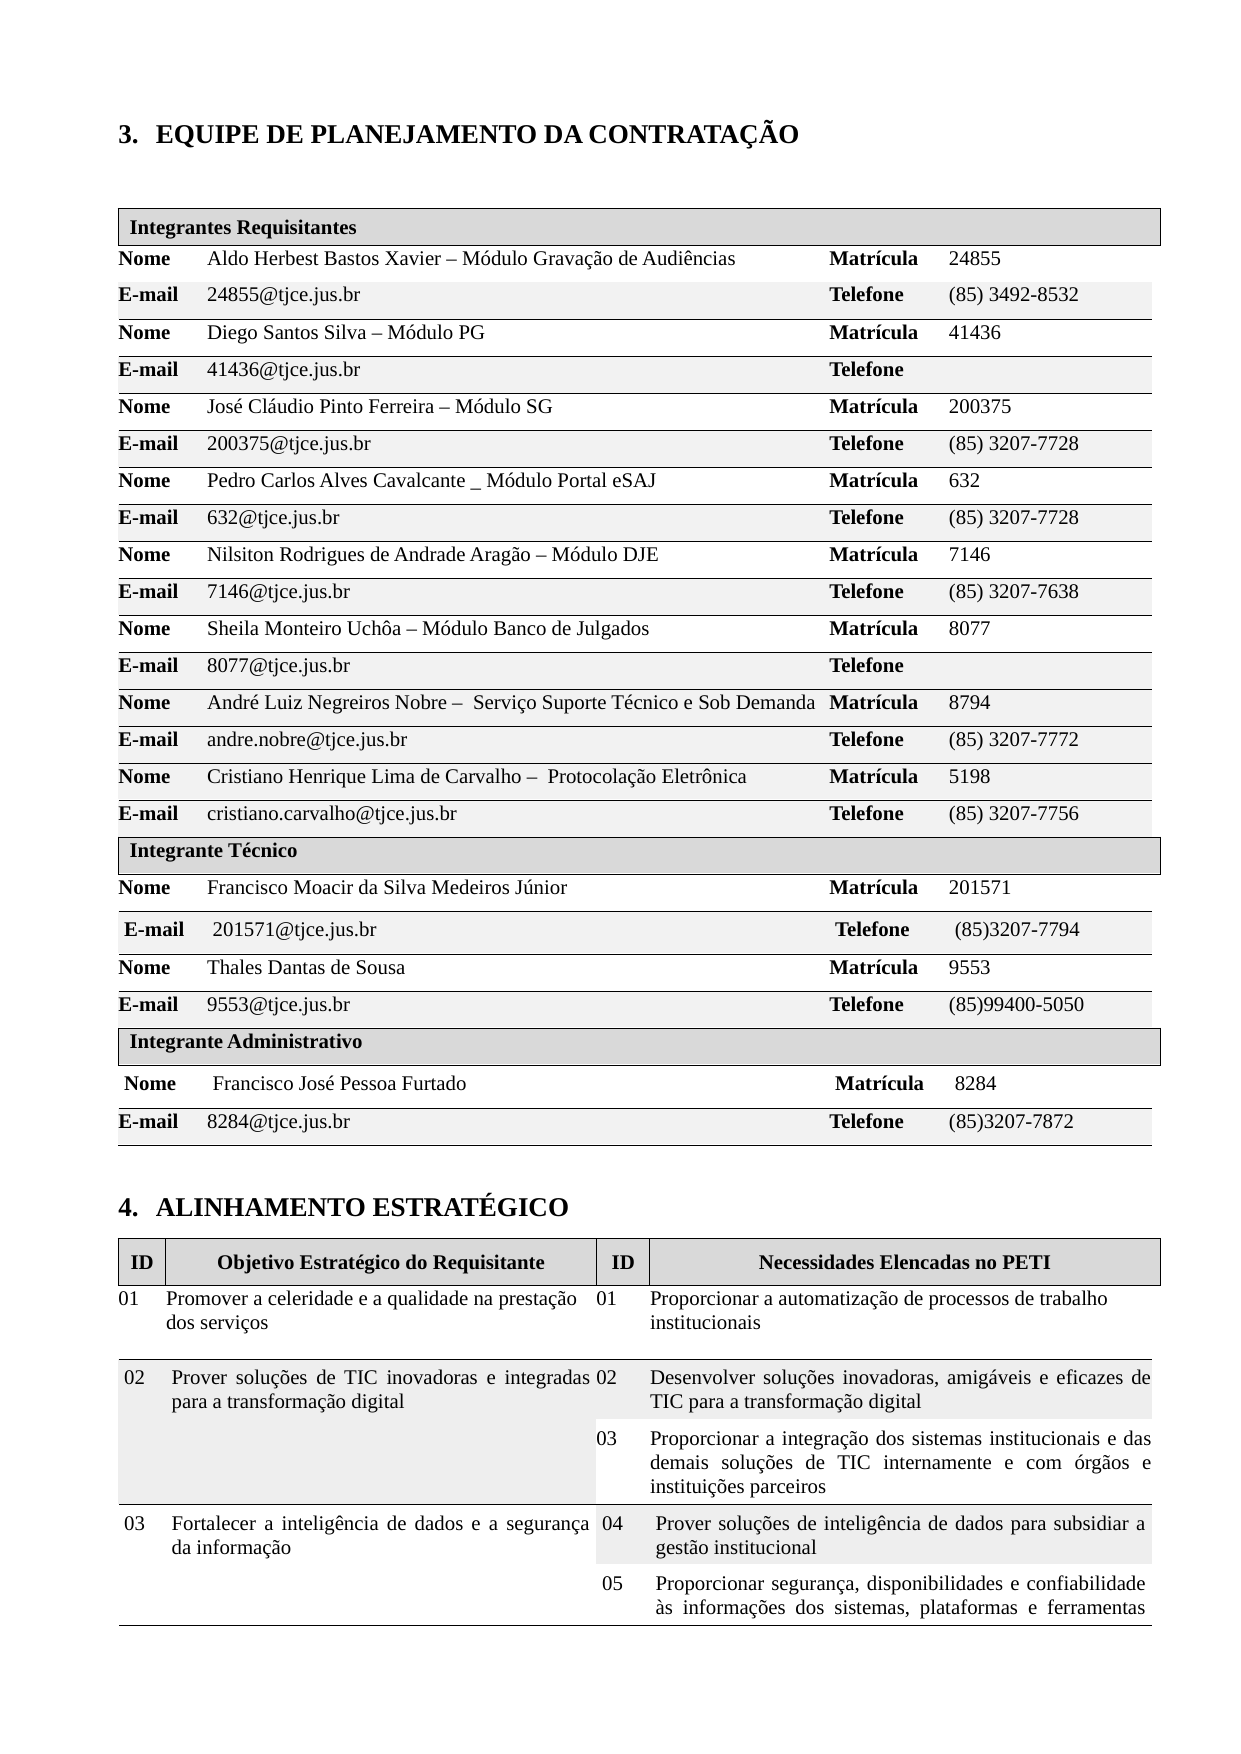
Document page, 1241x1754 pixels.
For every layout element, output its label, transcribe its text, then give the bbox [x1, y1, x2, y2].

table_cell Integrante Técnico [119, 838, 1160, 873]
table_cell [1152, 1564, 1156, 1625]
table_cell [1152, 652, 1156, 689]
table_cell 632 [949, 468, 1152, 504]
table_cell (85)3207-7872 [949, 1109, 1152, 1144]
table_cell Nome [118, 954, 207, 991]
table_cell [1156, 954, 1160, 991]
table_cell [1156, 689, 1160, 726]
table_cell Proporcionar a automatização de processos de trabalho institucionais [650, 1286, 1152, 1358]
table_cell [1152, 763, 1156, 799]
table_cell Matrícula [829, 955, 949, 991]
table_cell Telefone [829, 727, 949, 763]
table_cell E-mail [118, 1108, 207, 1144]
table_cell (85) 3207-7638 [949, 579, 1152, 615]
table_cell [1156, 504, 1160, 541]
table_cell Nome [118, 319, 207, 356]
table_cell [1152, 541, 1156, 578]
table_cell 8284@tjce.jus.br [207, 1109, 829, 1144]
table_cell [1156, 1359, 1160, 1419]
table_cell 9553@tjce.jus.br [207, 992, 829, 1027]
table_cell José Cláudio Pinto Ferreira – Módulo SG [207, 394, 829, 430]
table_cell [1156, 282, 1160, 319]
table_cell E-mail [118, 726, 207, 763]
list ALINHAMENTO ESTRATÉGICO [118, 1191, 1152, 1222]
table_cell 24855 [949, 246, 1152, 282]
table_cell (85) 3207-7728 [949, 431, 1152, 467]
table_cell 8284 [949, 1066, 1152, 1107]
table_cell Nome [118, 615, 207, 652]
table_cell [1152, 991, 1156, 1027]
table_cell [1152, 689, 1156, 726]
table_cell Nome [118, 875, 207, 911]
table_cell 03 [118, 1504, 166, 1625]
table_cell 8794 [949, 690, 1152, 726]
table_cell 41436 [949, 320, 1152, 356]
table_cell Promover a celeridade e a qualidade na prestação dos serviços [166, 1286, 596, 1358]
table_cell Matrícula [829, 394, 949, 430]
table_cell Matrícula [829, 246, 949, 282]
table_header ID [119, 1239, 165, 1285]
table_cell cristiano.carvalho@tjce.jus.br [207, 801, 829, 837]
table_cell [1156, 356, 1160, 393]
table_cell [1156, 911, 1160, 953]
table_cell Cristiano Henrique Lima de Carvalho – Protocolação Eletrônica [207, 764, 829, 799]
table_cell 5198 [949, 764, 1152, 799]
table_cell [1152, 356, 1156, 393]
table_cell Aldo Herbest Bastos Xavier – Módulo Gravação de Audiências [207, 246, 829, 282]
table_cell 01 [596, 1286, 650, 1358]
table_cell Thales Dantas de Sousa [207, 955, 829, 991]
table_cell [1152, 954, 1156, 991]
table_cell Sheila Monteiro Uchôa – Módulo Banco de Julgados [207, 616, 829, 652]
table_header Integrantes Requisitantes [119, 209, 1160, 245]
table_cell (85) 3492-8532 [949, 282, 1152, 319]
table_cell 01 [118, 1286, 166, 1358]
table_cell [1156, 1108, 1160, 1144]
table_cell [1156, 875, 1160, 911]
table_cell 24855@tjce.jus.br [207, 282, 829, 319]
table_cell [1152, 875, 1156, 911]
table_cell [1152, 246, 1156, 282]
table_cell 7146@tjce.jus.br [207, 579, 829, 615]
table_cell Nome [118, 467, 207, 504]
table_cell Nome [118, 689, 207, 726]
table_cell Telefone [829, 579, 949, 615]
table_cell [1156, 1286, 1160, 1358]
table_cell Diego Santos Silva – Módulo PG [207, 320, 829, 356]
table_cell [1152, 430, 1156, 467]
table_cell 632@tjce.jus.br [207, 505, 829, 541]
table_cell Matrícula [829, 542, 949, 578]
table_cell 8077 [949, 616, 1152, 652]
table_cell André Luiz Negreiros Nobre – Serviço Suporte Técnico e Sob Demanda [207, 690, 829, 726]
table_cell Matrícula [829, 1066, 949, 1107]
table_cell (85) 3207-7772 [949, 727, 1152, 763]
table_cell [1152, 1419, 1156, 1504]
table_cell Nilsiton Rodrigues de Andrade Aragão – Módulo DJE [207, 542, 829, 578]
table_cell [1152, 726, 1156, 763]
table_cell 8077@tjce.jus.br [207, 653, 829, 689]
table_cell Matrícula [829, 764, 949, 799]
table_cell [1156, 246, 1160, 282]
table_cell Telefone [829, 431, 949, 467]
table_cell [1152, 1108, 1156, 1144]
table_cell [1156, 800, 1160, 837]
table_cell [1156, 652, 1160, 689]
table_cell Nome [118, 393, 207, 430]
table_cell 02 [596, 1360, 650, 1419]
table_cell (85) 3207-7728 [949, 505, 1152, 541]
table_cell 200375 [949, 394, 1152, 430]
table_cell 201571 [949, 875, 1152, 911]
table_cell Telefone [829, 282, 949, 319]
table_cell (85)3207-7794 [949, 912, 1152, 953]
table_cell E-mail [118, 911, 207, 953]
table_cell 201571@tjce.jus.br [207, 912, 829, 953]
table_cell [1156, 615, 1160, 652]
table_cell Proporcionar a integração dos sistemas institucionais e das demais soluções de TIC internamente e com órgãos e instituições parceiros [650, 1419, 1152, 1504]
table_cell Desenvolver soluções inovadoras, amigáveis e eficazes de TIC para a transformação digital [650, 1360, 1152, 1419]
table_cell [1156, 430, 1160, 467]
table_cell [949, 653, 1152, 689]
table_cell [1152, 800, 1156, 837]
table_cell 05 [596, 1564, 650, 1625]
table_cell [1152, 578, 1156, 615]
table_cell [1156, 578, 1160, 615]
table_cell E-mail [118, 504, 207, 541]
table_cell E-mail [118, 652, 207, 689]
table_cell [1156, 541, 1160, 578]
table_cell [1156, 319, 1160, 356]
table_cell Fortalecer a inteligência de dados e a segurança da informação [166, 1505, 596, 1625]
table_cell [1152, 319, 1156, 356]
table_cell [1152, 1504, 1156, 1564]
table_cell Matrícula [829, 320, 949, 356]
table_cell Telefone [829, 505, 949, 541]
table_cell E-mail [118, 991, 207, 1027]
table_cell 02 [118, 1359, 166, 1504]
table_cell Francisco José Pessoa Furtado [207, 1066, 829, 1107]
table_cell E-mail [118, 356, 207, 393]
table_cell andre.nobre@tjce.jus.br [207, 727, 829, 763]
table_cell Telefone [829, 1109, 949, 1144]
table_cell [1152, 1066, 1156, 1107]
table_header ID [597, 1239, 649, 1285]
table_cell Proporcionar segurança, disponibilidades e confiabilidade às informações dos sistemas, plataformas e ferramentas [650, 1564, 1152, 1625]
table_cell [1152, 504, 1156, 541]
table_cell 41436@tjce.jus.br [207, 357, 829, 393]
table_cell Pedro Carlos Alves Cavalcante _ Módulo Portal eSAJ [207, 468, 829, 504]
table_cell [1156, 393, 1160, 430]
table_cell Prover soluções de inteligência de dados para subsidiar a gestão institucional [650, 1505, 1152, 1564]
table_cell [1156, 991, 1160, 1027]
table_cell Telefone [829, 912, 949, 953]
table_cell E-mail [118, 800, 207, 837]
table_cell [1156, 1504, 1160, 1564]
table_cell 04 [596, 1505, 650, 1564]
table_cell [1152, 282, 1156, 319]
table_header Objetivo Estratégico do Requisitante [166, 1239, 596, 1285]
table_cell [1156, 1564, 1160, 1625]
table_cell 9553 [949, 955, 1152, 991]
table_cell [1152, 615, 1156, 652]
table_cell Prover soluções de TIC inovadoras e integradas para a transformação digital [166, 1360, 596, 1504]
table_cell Telefone [829, 992, 949, 1027]
table_cell 7146 [949, 542, 1152, 578]
table_cell Telefone [829, 357, 949, 393]
table_cell Telefone [829, 653, 949, 689]
table_cell E-mail [118, 430, 207, 467]
table_cell E-mail [118, 282, 207, 319]
table_cell [949, 357, 1152, 393]
table_cell [1152, 393, 1156, 430]
table_cell Nome [118, 1066, 207, 1107]
table_cell Matrícula [829, 468, 949, 504]
table_cell [1152, 467, 1156, 504]
table_cell Nome [118, 246, 207, 282]
table_cell (85) 3207-7756 [949, 801, 1152, 837]
table_cell [1152, 911, 1156, 953]
table_cell [1156, 726, 1160, 763]
table_cell Nome [118, 763, 207, 799]
table_cell 03 [596, 1419, 650, 1504]
table_cell Matrícula [829, 690, 949, 726]
table_header Necessidades Elencadas no PETI [650, 1239, 1160, 1285]
table_cell Telefone [829, 801, 949, 837]
table_cell Matrícula [829, 875, 949, 911]
list EQUIPE DE PLANEJAMENTO DA CONTRATAÇÃO [118, 118, 1152, 149]
table_cell Integrante Administrativo [119, 1029, 1160, 1064]
table_cell [1156, 763, 1160, 799]
table_cell Francisco Moacir da Silva Medeiros Júnior [207, 875, 829, 911]
table_cell [1152, 1359, 1156, 1419]
table_cell Matrícula [829, 616, 949, 652]
table_cell [1152, 1286, 1156, 1358]
table_cell 200375@tjce.jus.br [207, 431, 829, 467]
table_cell (85)99400-5050 [949, 992, 1152, 1027]
table_cell [1156, 467, 1160, 504]
table_cell [1156, 1066, 1160, 1107]
table_cell Nome [118, 541, 207, 578]
table_cell [1156, 1419, 1160, 1504]
table_cell E-mail [118, 578, 207, 615]
